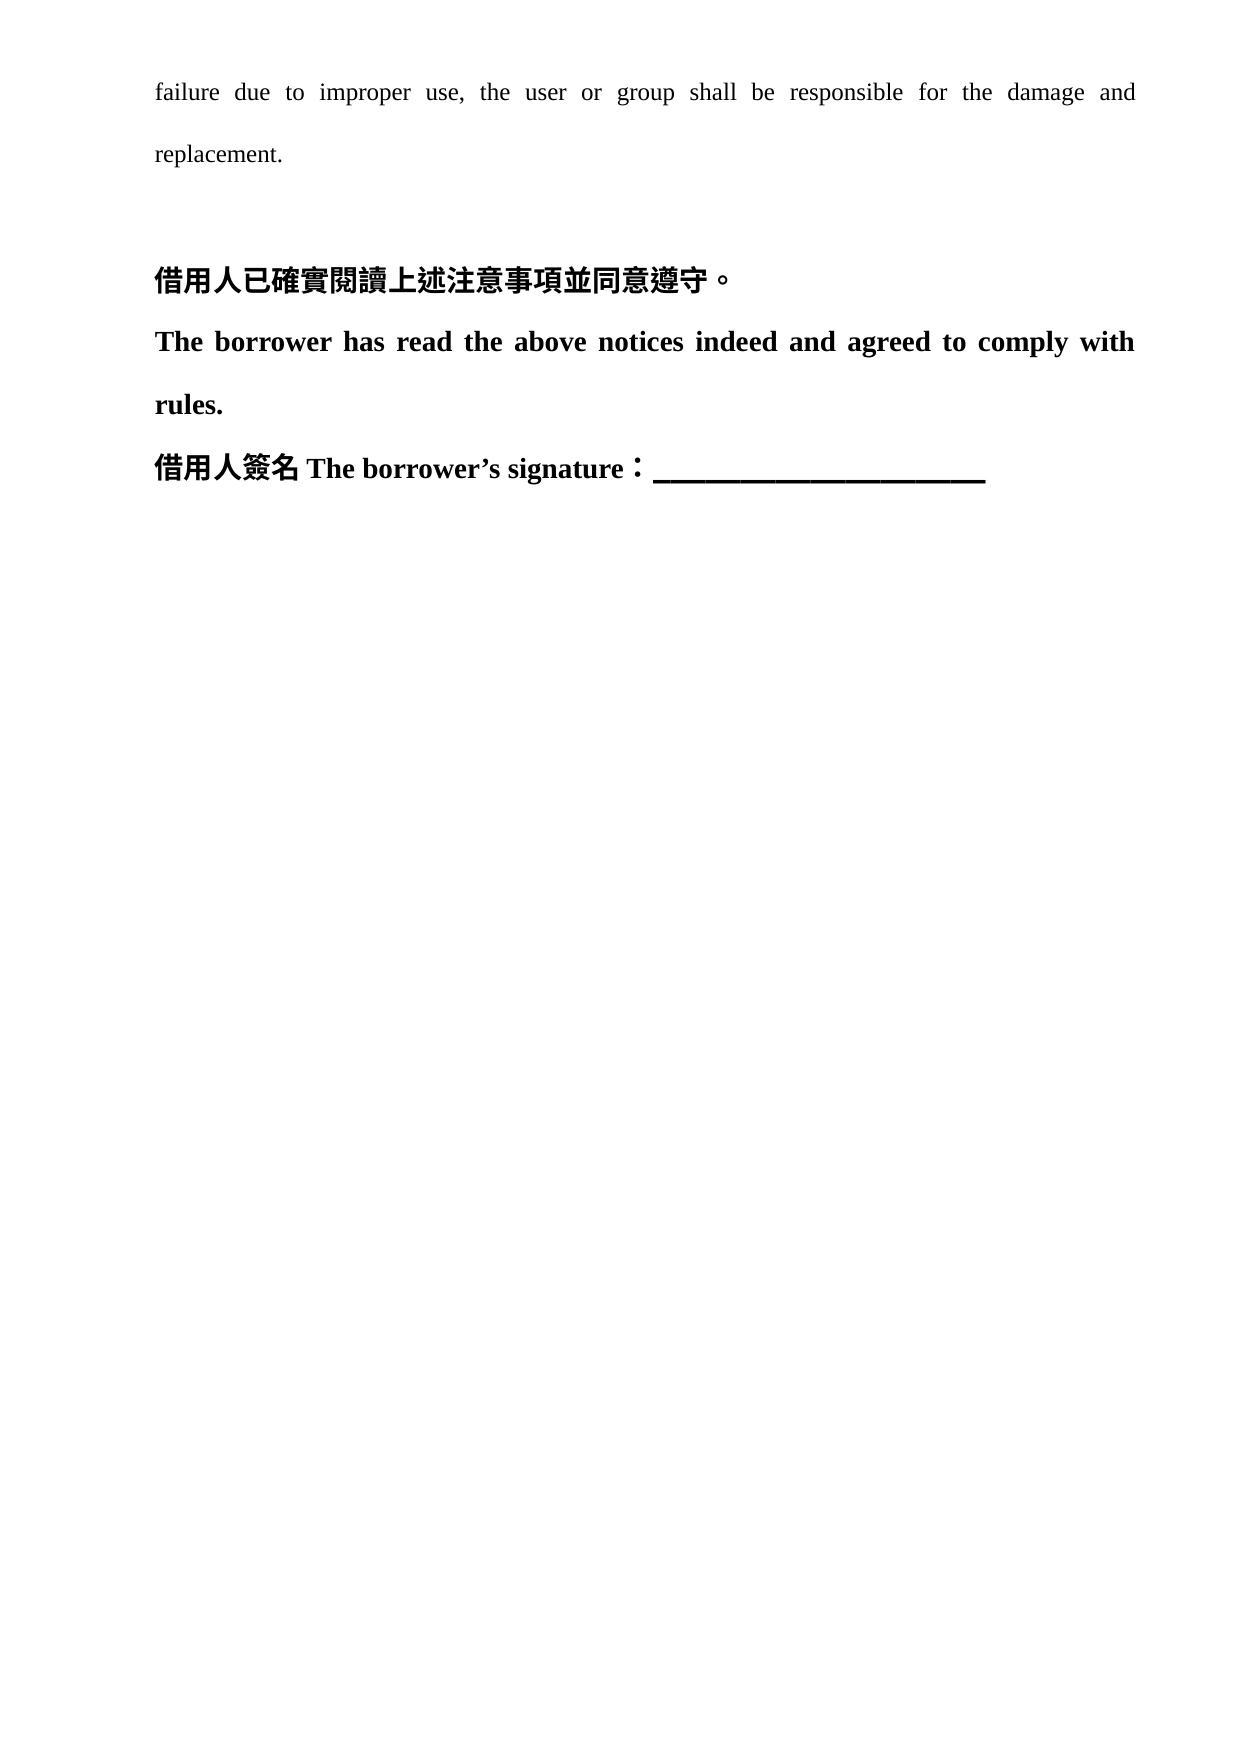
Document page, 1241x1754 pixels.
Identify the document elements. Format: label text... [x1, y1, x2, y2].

text The borrower has read the above notices indeed and agreed to comply with rules. [154, 300, 1136, 425]
text 借用人已確實閱讀上述注意事項並同意遵守。 [154, 237, 1136, 300]
text 借用人簽名The borrower’s signature：___________________ [154, 425, 1136, 487]
text failure due to improper use, the user or group shall be responsible for the damage and replacement. [154, 50, 1136, 175]
